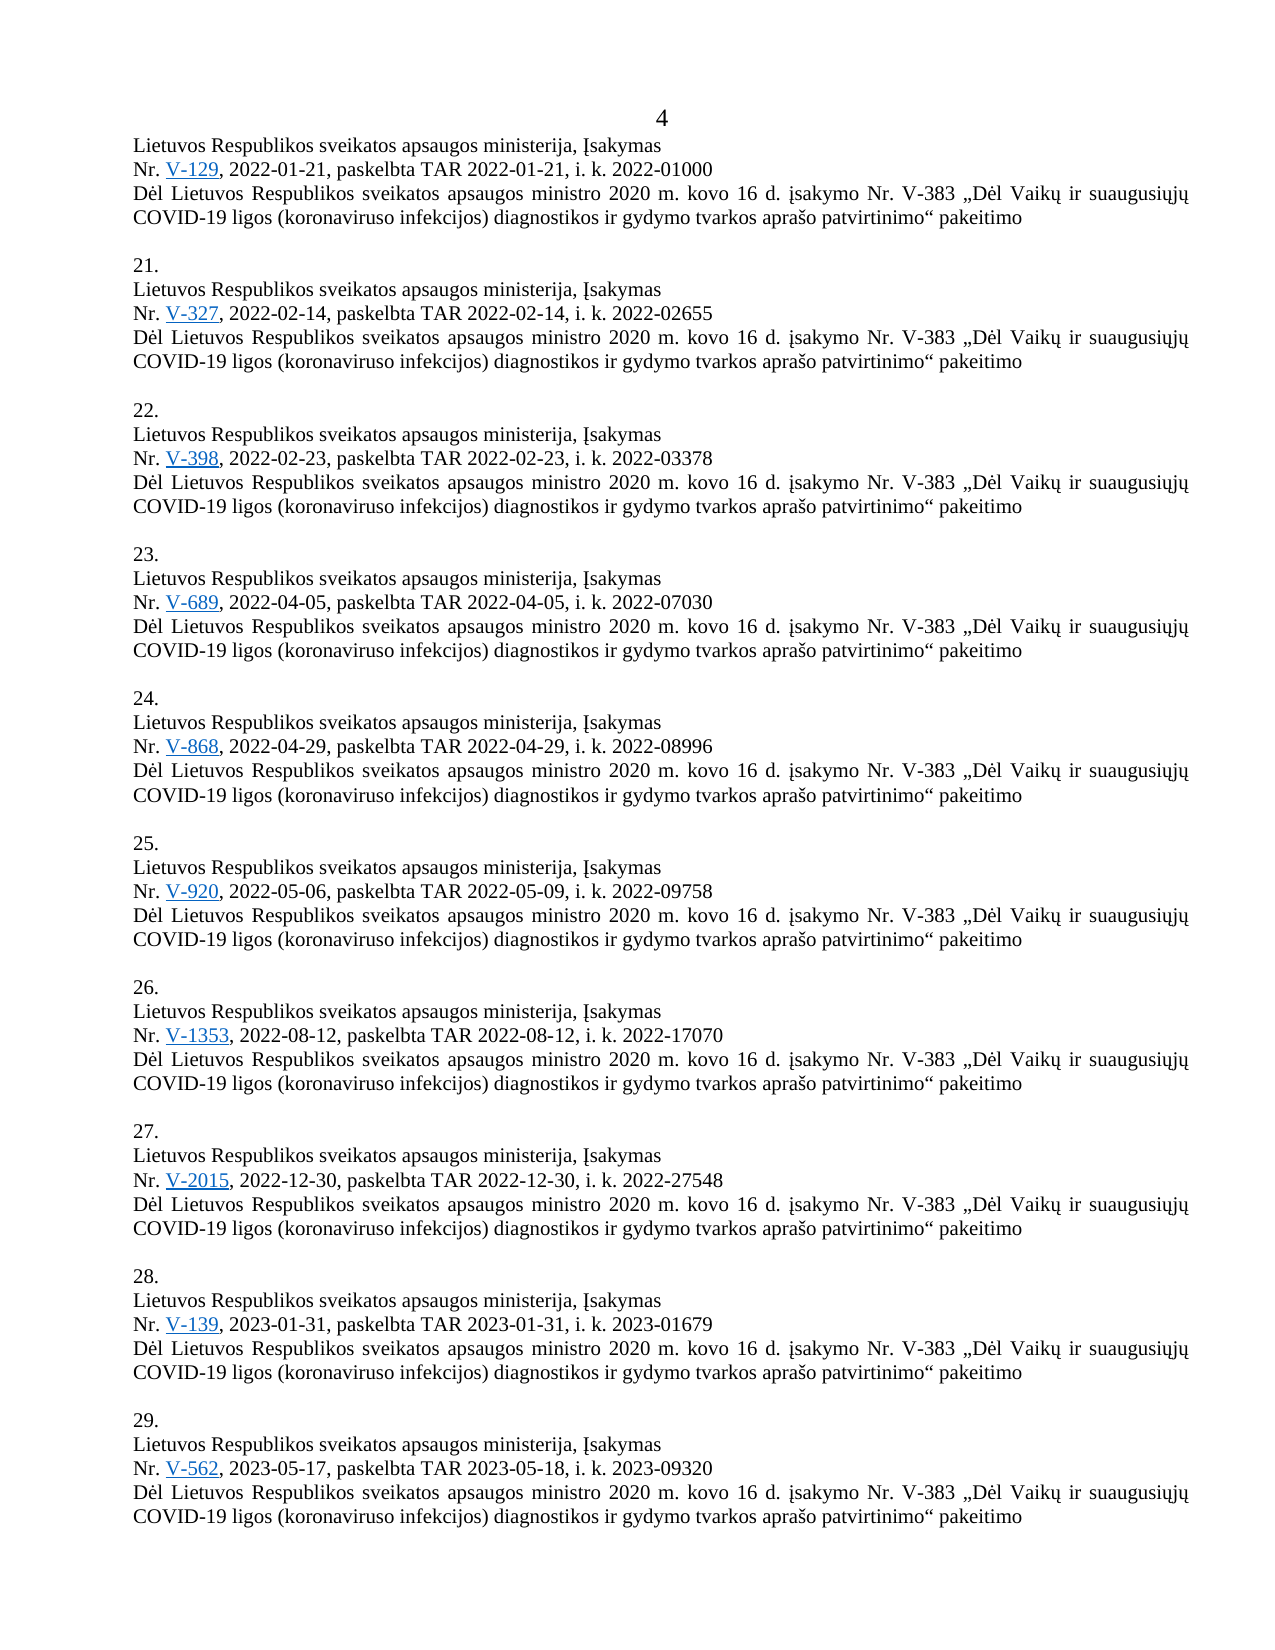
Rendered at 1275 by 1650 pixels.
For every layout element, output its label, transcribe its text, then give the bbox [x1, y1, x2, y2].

text Dėl Lietuvos Respublikos sveikatos apsaugos ministro 2020 m. kovo 16 d. įsakymo Nr. V-383 „Dėl Vaikų ir suaugusiųjų COVID-19 ligos (koronaviruso infekcijos) diagnostikos ir gydymo tvarkos aprašo patvirtinimo“ pakeitimo [133, 903, 1191, 951]
text 29. [133, 1408, 1191, 1432]
text Dėl Lietuvos Respublikos sveikatos apsaugos ministro 2020 m. kovo 16 d. įsakymo Nr. V-383 „Dėl Vaikų ir suaugusiųjų COVID-19 ligos (koronaviruso infekcijos) diagnostikos ir gydymo tvarkos aprašo patvirtinimo“ pakeitimo [133, 181, 1191, 229]
text Nr. V-868, 2022-04-29, paskelbta TAR 2022-04-29, i. k. 2022-08996 [133, 734, 1191, 758]
text 28. [133, 1264, 1191, 1288]
text 25. [133, 831, 1191, 855]
text Lietuvos Respublikos sveikatos apsaugos ministerija, Įsakymas [133, 277, 1191, 301]
text Lietuvos Respublikos sveikatos apsaugos ministerija, Įsakymas [133, 566, 1191, 590]
text Dėl Lietuvos Respublikos sveikatos apsaugos ministro 2020 m. kovo 16 d. įsakymo Nr. V-383 „Dėl Vaikų ir suaugusiųjų COVID-19 ligos (koronaviruso infekcijos) diagnostikos ir gydymo tvarkos aprašo patvirtinimo“ pakeitimo [133, 614, 1191, 662]
text Dėl Lietuvos Respublikos sveikatos apsaugos ministro 2020 m. kovo 16 d. įsakymo Nr. V-383 „Dėl Vaikų ir suaugusiųjų COVID-19 ligos (koronaviruso infekcijos) diagnostikos ir gydymo tvarkos aprašo patvirtinimo“ pakeitimo [133, 1336, 1191, 1384]
text Lietuvos Respublikos sveikatos apsaugos ministerija, Įsakymas [133, 1288, 1191, 1312]
text Dėl Lietuvos Respublikos sveikatos apsaugos ministro 2020 m. kovo 16 d. įsakymo Nr. V-383 „Dėl Vaikų ir suaugusiųjų COVID-19 ligos (koronaviruso infekcijos) diagnostikos ir gydymo tvarkos aprašo patvirtinimo“ pakeitimo [133, 1192, 1191, 1240]
text 22. [133, 397, 1191, 422]
text Nr. V-398, 2022-02-23, paskelbta TAR 2022-02-23, i. k. 2022-03378 [133, 446, 1191, 470]
text Dėl Lietuvos Respublikos sveikatos apsaugos ministro 2020 m. kovo 16 d. įsakymo Nr. V-383 „Dėl Vaikų ir suaugusiųjų COVID-19 ligos (koronaviruso infekcijos) diagnostikos ir gydymo tvarkos aprašo patvirtinimo“ pakeitimo [133, 758, 1191, 807]
text Nr. V-920, 2022-05-06, paskelbta TAR 2022-05-09, i. k. 2022-09758 [133, 879, 1191, 903]
text Nr. V-562, 2023-05-17, paskelbta TAR 2023-05-18, i. k. 2023-09320 [133, 1456, 1191, 1480]
text Lietuvos Respublikos sveikatos apsaugos ministerija, Įsakymas [133, 1143, 1191, 1167]
text Dėl Lietuvos Respublikos sveikatos apsaugos ministro 2020 m. kovo 16 d. įsakymo Nr. V-383 „Dėl Vaikų ir suaugusiųjų COVID-19 ligos (koronaviruso infekcijos) diagnostikos ir gydymo tvarkos aprašo patvirtinimo“ pakeitimo [133, 1047, 1191, 1095]
text 24. [133, 686, 1191, 710]
text Lietuvos Respublikos sveikatos apsaugos ministerija, Įsakymas [133, 710, 1191, 734]
text Nr. V-2015, 2022-12-30, paskelbta TAR 2022-12-30, i. k. 2022-27548 [133, 1167, 1191, 1192]
text Lietuvos Respublikos sveikatos apsaugos ministerija, Įsakymas [133, 133, 1191, 157]
text Nr. V-129, 2022-01-21, paskelbta TAR 2022-01-21, i. k. 2022-01000 [133, 157, 1191, 181]
text 27. [133, 1119, 1191, 1143]
text Nr. V-1353, 2022-08-12, paskelbta TAR 2022-08-12, i. k. 2022-17070 [133, 1023, 1191, 1047]
text 26. [133, 975, 1191, 999]
text 21. [133, 253, 1191, 277]
text Nr. V-327, 2022-02-14, paskelbta TAR 2022-02-14, i. k. 2022-02655 [133, 301, 1191, 325]
text Dėl Lietuvos Respublikos sveikatos apsaugos ministro 2020 m. kovo 16 d. įsakymo Nr. V-383 „Dėl Vaikų ir suaugusiųjų COVID-19 ligos (koronaviruso infekcijos) diagnostikos ir gydymo tvarkos aprašo patvirtinimo“ pakeitimo [133, 1480, 1191, 1528]
text Lietuvos Respublikos sveikatos apsaugos ministerija, Įsakymas [133, 422, 1191, 446]
text Lietuvos Respublikos sveikatos apsaugos ministerija, Įsakymas [133, 1432, 1191, 1456]
text Dėl Lietuvos Respublikos sveikatos apsaugos ministro 2020 m. kovo 16 d. įsakymo Nr. V-383 „Dėl Vaikų ir suaugusiųjų COVID-19 ligos (koronaviruso infekcijos) diagnostikos ir gydymo tvarkos aprašo patvirtinimo“ pakeitimo [133, 470, 1191, 518]
text Nr. V-689, 2022-04-05, paskelbta TAR 2022-04-05, i. k. 2022-07030 [133, 590, 1191, 614]
text 23. [133, 542, 1191, 566]
text Lietuvos Respublikos sveikatos apsaugos ministerija, Įsakymas [133, 999, 1191, 1023]
text Dėl Lietuvos Respublikos sveikatos apsaugos ministro 2020 m. kovo 16 d. įsakymo Nr. V-383 „Dėl Vaikų ir suaugusiųjų COVID-19 ligos (koronaviruso infekcijos) diagnostikos ir gydymo tvarkos aprašo patvirtinimo“ pakeitimo [133, 325, 1191, 373]
text Nr. V-139, 2023-01-31, paskelbta TAR 2023-01-31, i. k. 2023-01679 [133, 1312, 1191, 1336]
text Lietuvos Respublikos sveikatos apsaugos ministerija, Įsakymas [133, 855, 1191, 879]
